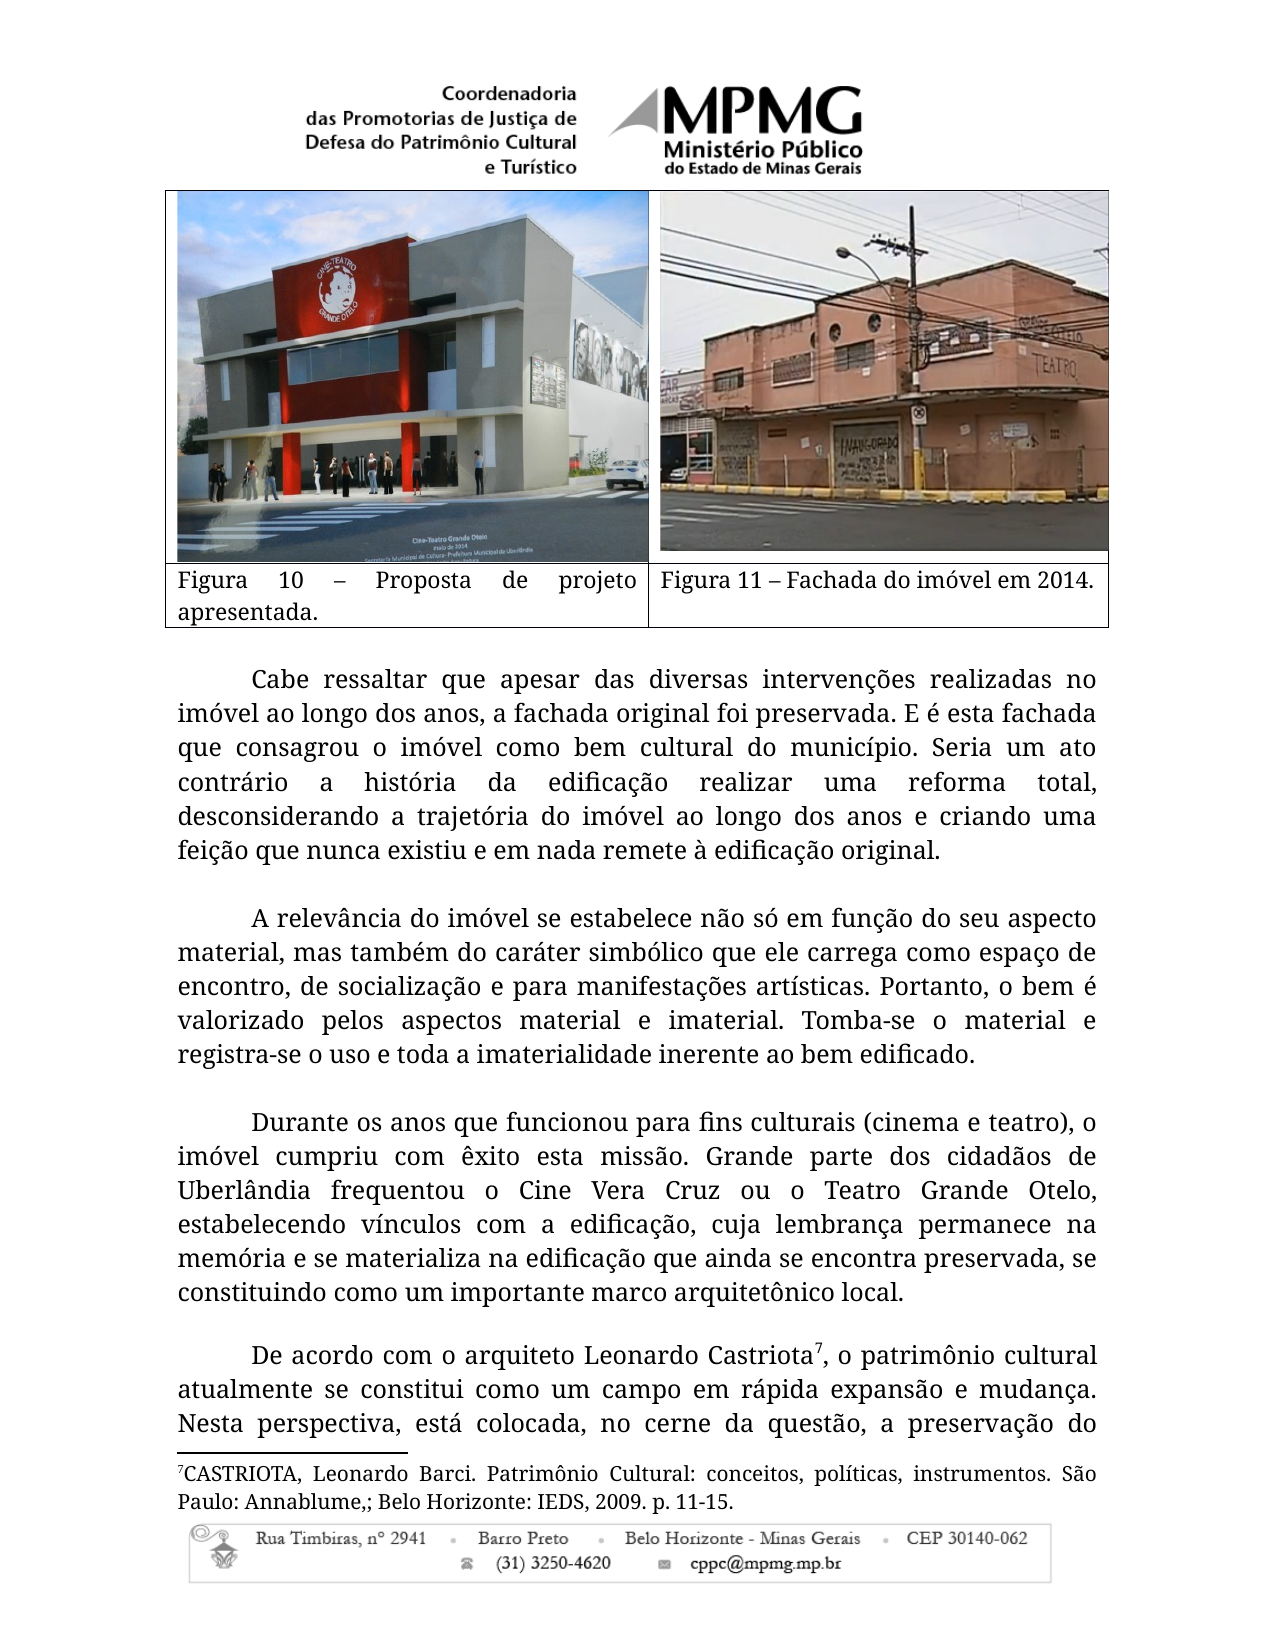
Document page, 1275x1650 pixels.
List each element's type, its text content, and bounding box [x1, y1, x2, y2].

text Durante os anos que funcionou para fins culturais (cinema e teatro), o imóvel cumpriu com êxito esta missão. Grande parte dos cidadãos de Uberlândia frequentou o Cine Vera Cruz ou o Teatro Grande Otelo, estabelecendo vínculos com a edificação, cuja lembrança permanece na memória e se materializa na edificação que ainda se encontra preservada, se constituindo como um importante marco arquitetônico local. [177, 1105, 1098, 1309]
table_cell Figura 11 – Fachada do imóvel em 2014. [649, 564, 1108, 627]
picture [177, 1516, 1062, 1590]
picture [177, 191, 649, 562]
picture [181, 59, 1057, 190]
table_header [166, 191, 648, 563]
table_cell Figura 10 – Proposta de projeto apresentada. [166, 564, 648, 627]
table_header [649, 191, 1108, 563]
text De acordo com o arquiteto Leonardo Castriota, o patrimônio cultural atualmente se constitui como um campo em rápida expansão e mudança. Nesta perspectiva, está colocada, no cerne da questão, a preservação do [177, 1338, 1098, 1440]
text Cabe ressaltar que apesar das diversas intervenções realizadas no imóvel ao longo dos anos, a fachada original foi preservada. E é esta fachada que consagrou o imóvel como bem cultural do município. Seria um ato contrário a história da edificação realizar uma reforma total, desconsiderando a trajetória do imóvel ao longo dos anos e criando uma feição que nunca existiu e em nada remete à edificação original. [177, 662, 1098, 866]
text A relevância do imóvel se estabelece não só em função do seu aspecto material, mas também do caráter simbólico que ele carrega como espaço de encontro, de socialização e para manifestações artísticas. Portanto, o bem é valorizado pelos aspectos material e imaterial. Tomba-se o material e registra-se o uso e toda a imaterialidade inerente ao bem edificado. [177, 900, 1098, 1071]
picture [660, 191, 1109, 551]
text CASTRIOTA, Leonardo Barci. Patrimônio Cultural: conceitos, políticas, instrumentos. São Paulo: Annablume,; Belo Horizonte: IEDS, 2009. p. 11-15. [177, 1459, 1098, 1516]
